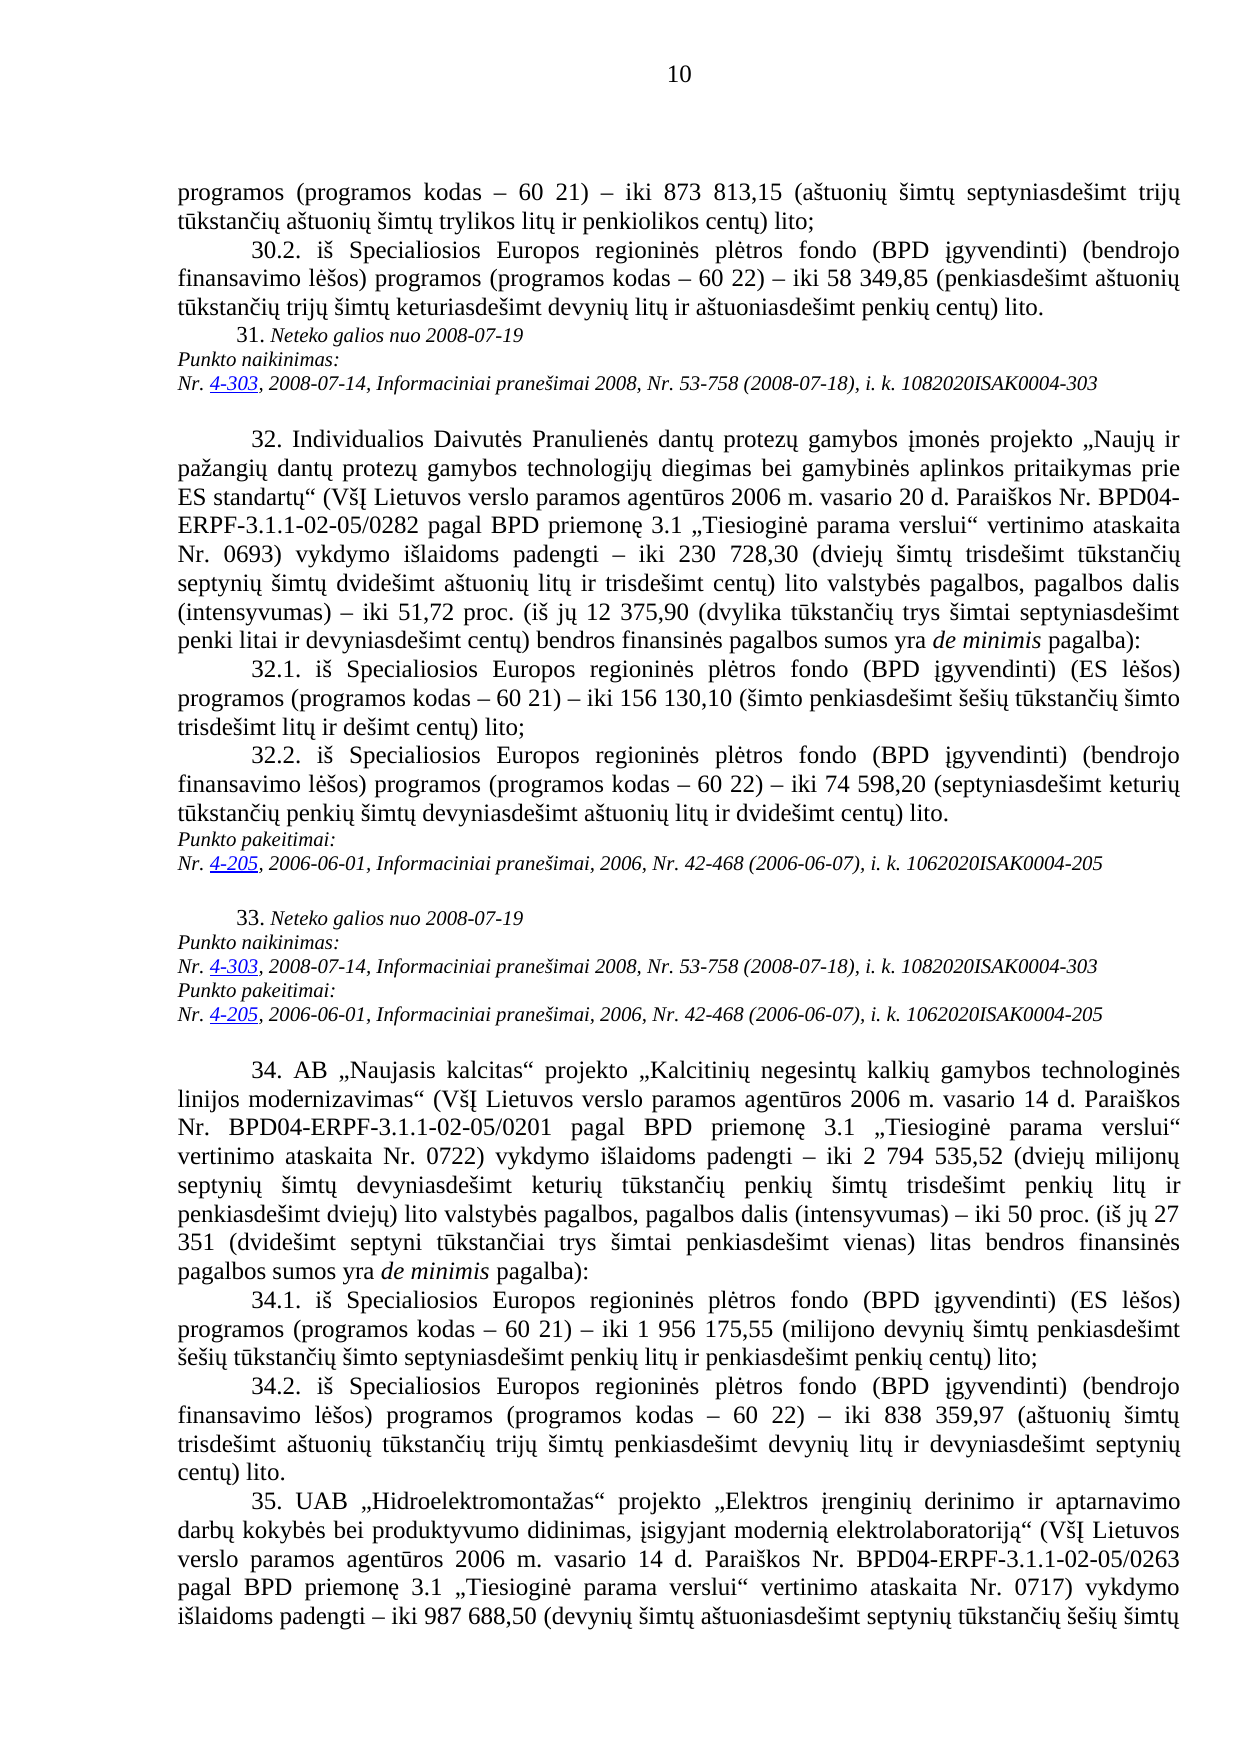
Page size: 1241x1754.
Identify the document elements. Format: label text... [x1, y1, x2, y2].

text Nr. 4-303, 2008-07-14, Informaciniai pranešimai 2008, Nr. 53-758 (2008-07-18), i. k. 1082020ISAK0004-303 [177, 371, 1181, 395]
text 32.2. iš Specialiosios Europos regioninės plėtros fondo (BPD įgyvendinti) (bendrojo finansavimo lėšos) programos (programos kodas – 60 22) – iki 74 598,20 (septyniasdešimt keturių tūkstančių penkių šimtų devyniasdešimt aštuonių litų ir dvidešimt centų) lito. [177, 740, 1181, 827]
text 33. Neteko galios nuo 2008-07-19 [177, 903, 1181, 930]
text Nr. 4-205, 2006-06-01, Informaciniai pranešimai, 2006, Nr. 42-468 (2006-06-07), i. k. 1062020ISAK0004-205 [177, 1002, 1181, 1026]
text Punkto naikinimas: [177, 930, 1181, 954]
text 31. Neteko galios nuo 2008-07-19 [177, 321, 1181, 347]
text programos (programos kodas – 60 21) – iki 873 813,15 (aštuonių šimtų septyniasdešimt trijų tūkstančių aštuonių šimtų trylikos litų ir penkiolikos centų) lito; [177, 177, 1181, 235]
text 35. UAB „Hidroelektromontažas“ projekto „Elektros įrenginių derinimo ir aptarnavimo darbų kokybės bei produktyvumo didinimas, įsigyjant modernią elektrolaboratoriją“ (VšĮ Lietuvos verslo paramos agentūros 2006 m. vasario 14 d. Paraiškos Nr. BPD04-ERPF-3.1.1-02-05/0263 pagal BPD priemonę 3.1 „Tiesioginė parama verslui“ vertinimo ataskaita Nr. 0717) vykdymo išlaidoms padengti – iki 987 688,50 (devynių šimtų aštuoniasdešimt septynių tūkstančių šešių šimtų [177, 1486, 1181, 1630]
text Punkto naikinimas: [177, 347, 1181, 371]
text Nr. 4-303, 2008-07-14, Informaciniai pranešimai 2008, Nr. 53-758 (2008-07-18), i. k. 1082020ISAK0004-303 [177, 954, 1181, 978]
text 34.1. iš Specialiosios Europos regioninės plėtros fondo (BPD įgyvendinti) (ES lėšos) programos (programos kodas – 60 21) – iki 1 956 175,55 (milijono devynių šimtų penkiasdešimt šešių tūkstančių šimto septyniasdešimt penkių litų ir penkiasdešimt penkių centų) lito; [177, 1285, 1181, 1371]
text 34. AB „Naujasis kalcitas“ projekto „Kalcitinių negesintų kalkių gamybos technologinės linijos modernizavimas“ (VšĮ Lietuvos verslo paramos agentūros 2006 m. vasario 14 d. Paraiškos Nr. BPD04-ERPF-3.1.1-02-05/0201 pagal BPD priemonę 3.1 „Tiesioginė parama verslui“ vertinimo ataskaita Nr. 0722) vykdymo išlaidoms padengti – iki 2 794 535,52 (dviejų milijonų septynių šimtų devyniasdešimt keturių tūkstančių penkių šimtų trisdešimt penkių litų ir penkiasdešimt dviejų) lito valstybės pagalbos, pagalbos dalis (intensyvumas) – iki 50 proc. (iš jų 27 351 (dvidešimt septyni tūkstančiai trys šimtai penkiasdešimt vienas) litas bendros finansinės pagalbos sumos yra de minimis pagalba): [177, 1055, 1181, 1285]
text Punkto pakeitimai: [177, 978, 1181, 1002]
text Nr. 4-205, 2006-06-01, Informaciniai pranešimai, 2006, Nr. 42-468 (2006-06-07), i. k. 1062020ISAK0004-205 [177, 851, 1181, 875]
text 30.2. iš Specialiosios Europos regioninės plėtros fondo (BPD įgyvendinti) (bendrojo finansavimo lėšos) programos (programos kodas – 60 22) – iki 58 349,85 (penkiasdešimt aštuonių tūkstančių trijų šimtų keturiasdešimt devynių litų ir aštuoniasdešimt penkių centų) lito. [177, 235, 1181, 321]
text 34.2. iš Specialiosios Europos regioninės plėtros fondo (BPD įgyvendinti) (bendrojo finansavimo lėšos) programos (programos kodas – 60 22) – iki 838 359,97 (aštuonių šimtų trisdešimt aštuonių tūkstančių trijų šimtų penkiasdešimt devynių litų ir devyniasdešimt septynių centų) lito. [177, 1371, 1181, 1486]
text 32.1. iš Specialiosios Europos regioninės plėtros fondo (BPD įgyvendinti) (ES lėšos) programos (programos kodas – 60 21) – iki 156 130,10 (šimto penkiasdešimt šešių tūkstančių šimto trisdešimt litų ir dešimt centų) lito; [177, 654, 1181, 740]
text Punkto pakeitimai: [177, 827, 1181, 851]
text 32. Individualios Daivutės Pranulienės dantų protezų gamybos įmonės projekto „Naujų ir pažangių dantų protezų gamybos technologijų diegimas bei gamybinės aplinkos pritaikymas prie ES standartų“ (VšĮ Lietuvos verslo paramos agentūros 2006 m. vasario 20 d. Paraiškos Nr. BPD04-ERPF-3.1.1-02-05/0282 pagal BPD priemonę 3.1 „Tiesioginė parama verslui“ vertinimo ataskaita Nr. 0693) vykdymo išlaidoms padengti – iki 230 728,30 (dviejų šimtų trisdešimt tūkstančių septynių šimtų dvidešimt aštuonių litų ir trisdešimt centų) lito valstybės pagalbos, pagalbos dalis (intensyvumas) – iki 51,72 proc. (iš jų 12 375,90 (dvylika tūkstančių trys šimtai septyniasdešimt penki litai ir devyniasdešimt centų) bendros finansinės pagalbos sumos yra de minimis pagalba): [177, 424, 1181, 654]
